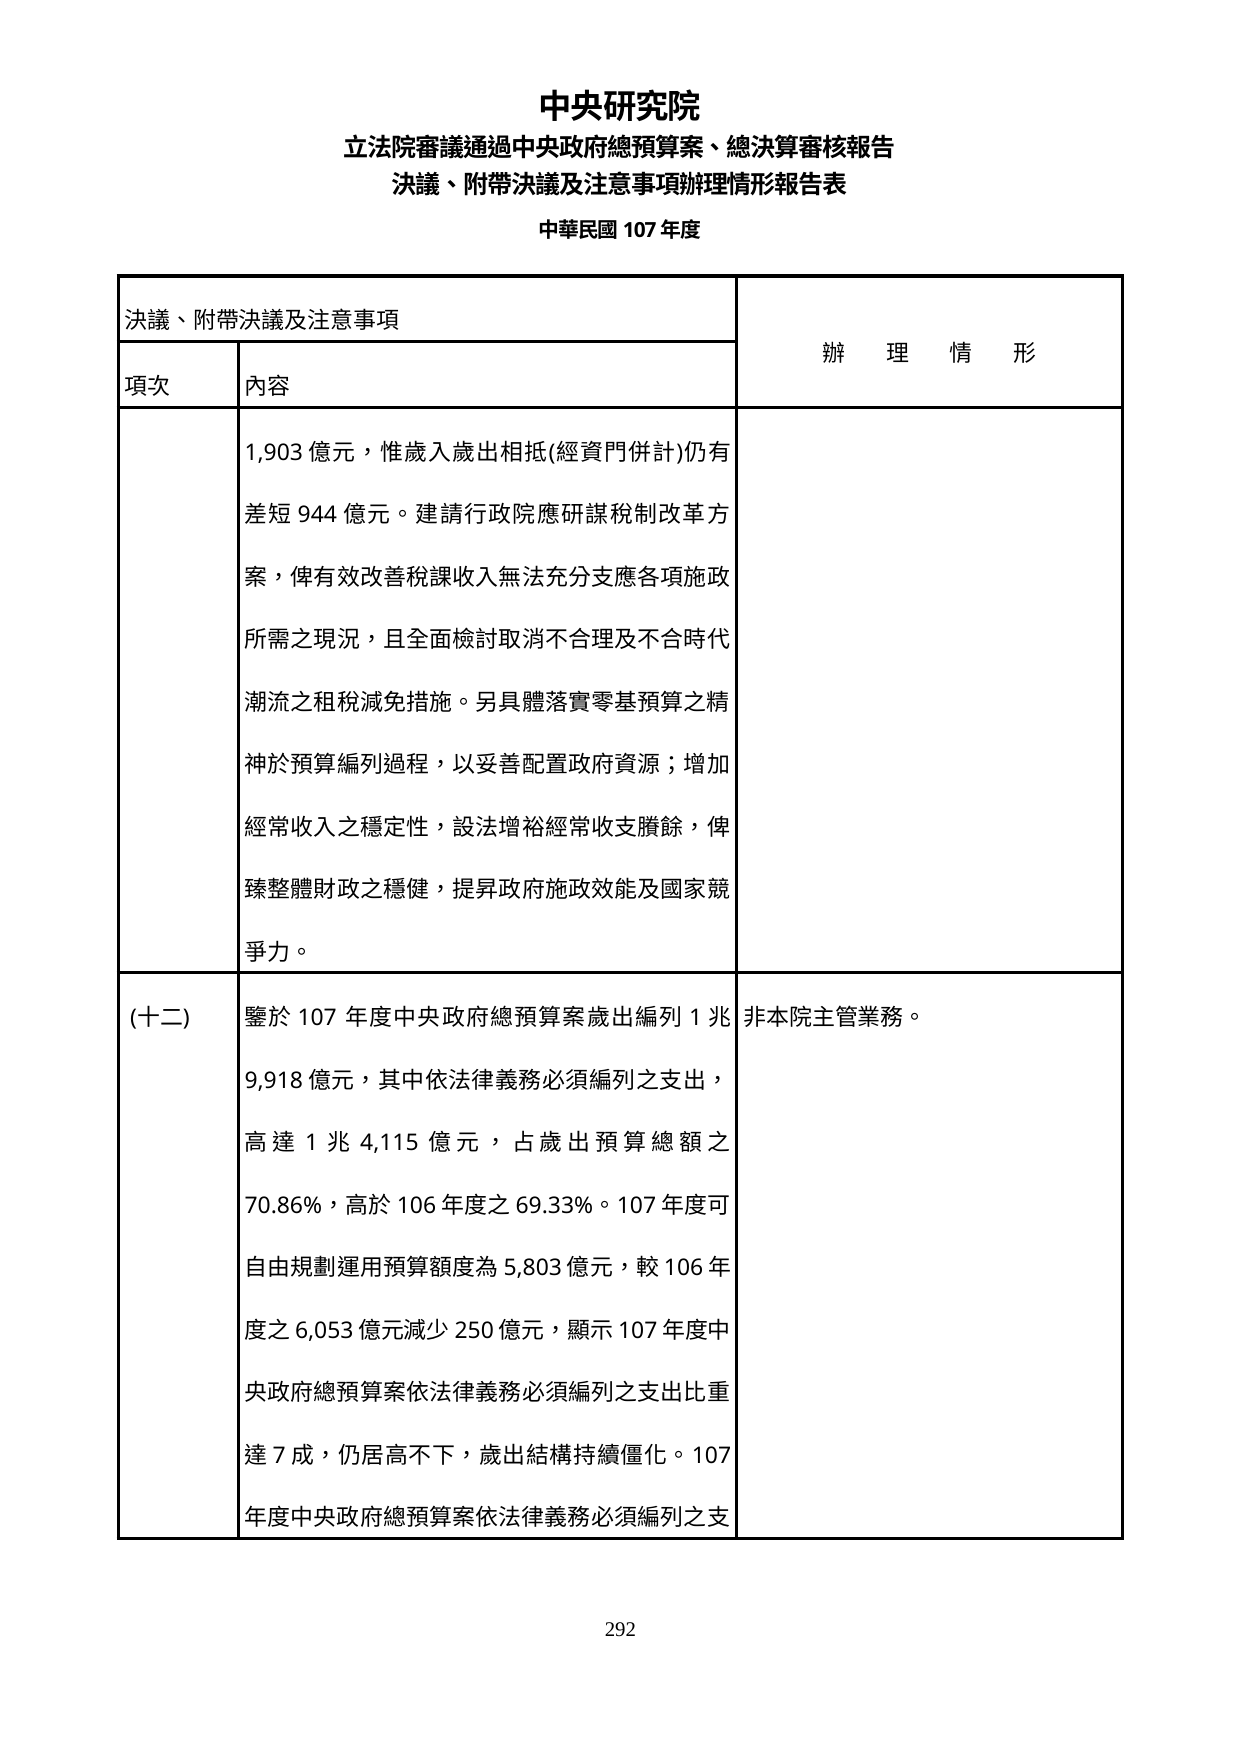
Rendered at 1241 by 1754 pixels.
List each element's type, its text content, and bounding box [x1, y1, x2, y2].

table_cell (十二) [120, 974, 237, 1537]
table_header 決議、附帶決議及注意事項 [120, 278, 735, 340]
table_cell [738, 409, 1121, 971]
table_header 辦 理 情 形 [738, 278, 1121, 406]
table_cell [120, 409, 237, 971]
table_cell 1,903億元，惟歲入歲出相抵(經資門併計)仍有差短944億元。建請行政院應研謀稅制改革方案，俾有效改善稅課收入無法充分支應各項施政所需之現況，且全面檢討取消不合理及不合時代潮流之租稅減免措施。另具體落實零基預算之精神於預算編列過程，以妥善配置政府資源；增加經常收入之穩定性，設法增裕經常收支賸餘，俾臻整體財政之穩健，提昇政府施政效能及國家競爭力。 [240, 409, 735, 971]
table_cell 內容 [240, 343, 735, 406]
table_cell 項次 [120, 343, 237, 406]
table_cell 鑒於107 年度中央政府總預算案歲出編列1兆9,918億元，其中依法律義務必須編列之支出，高達1兆4,115億元，占歲出預算總額之70.86%，高於106年度之69.33%。107年度可自由規劃運用預算額度為5,803億元，較106年度之6,053億元減少250億元，顯示107年度中央政府總預算案依法律義務必須編列之支出比重達7成，仍居高不下，歲出結構持續僵化。107年度中央政府總預算案依法律義務必須編列之支 [240, 974, 735, 1537]
table_cell 非本院主管業務。 [738, 974, 1121, 1537]
